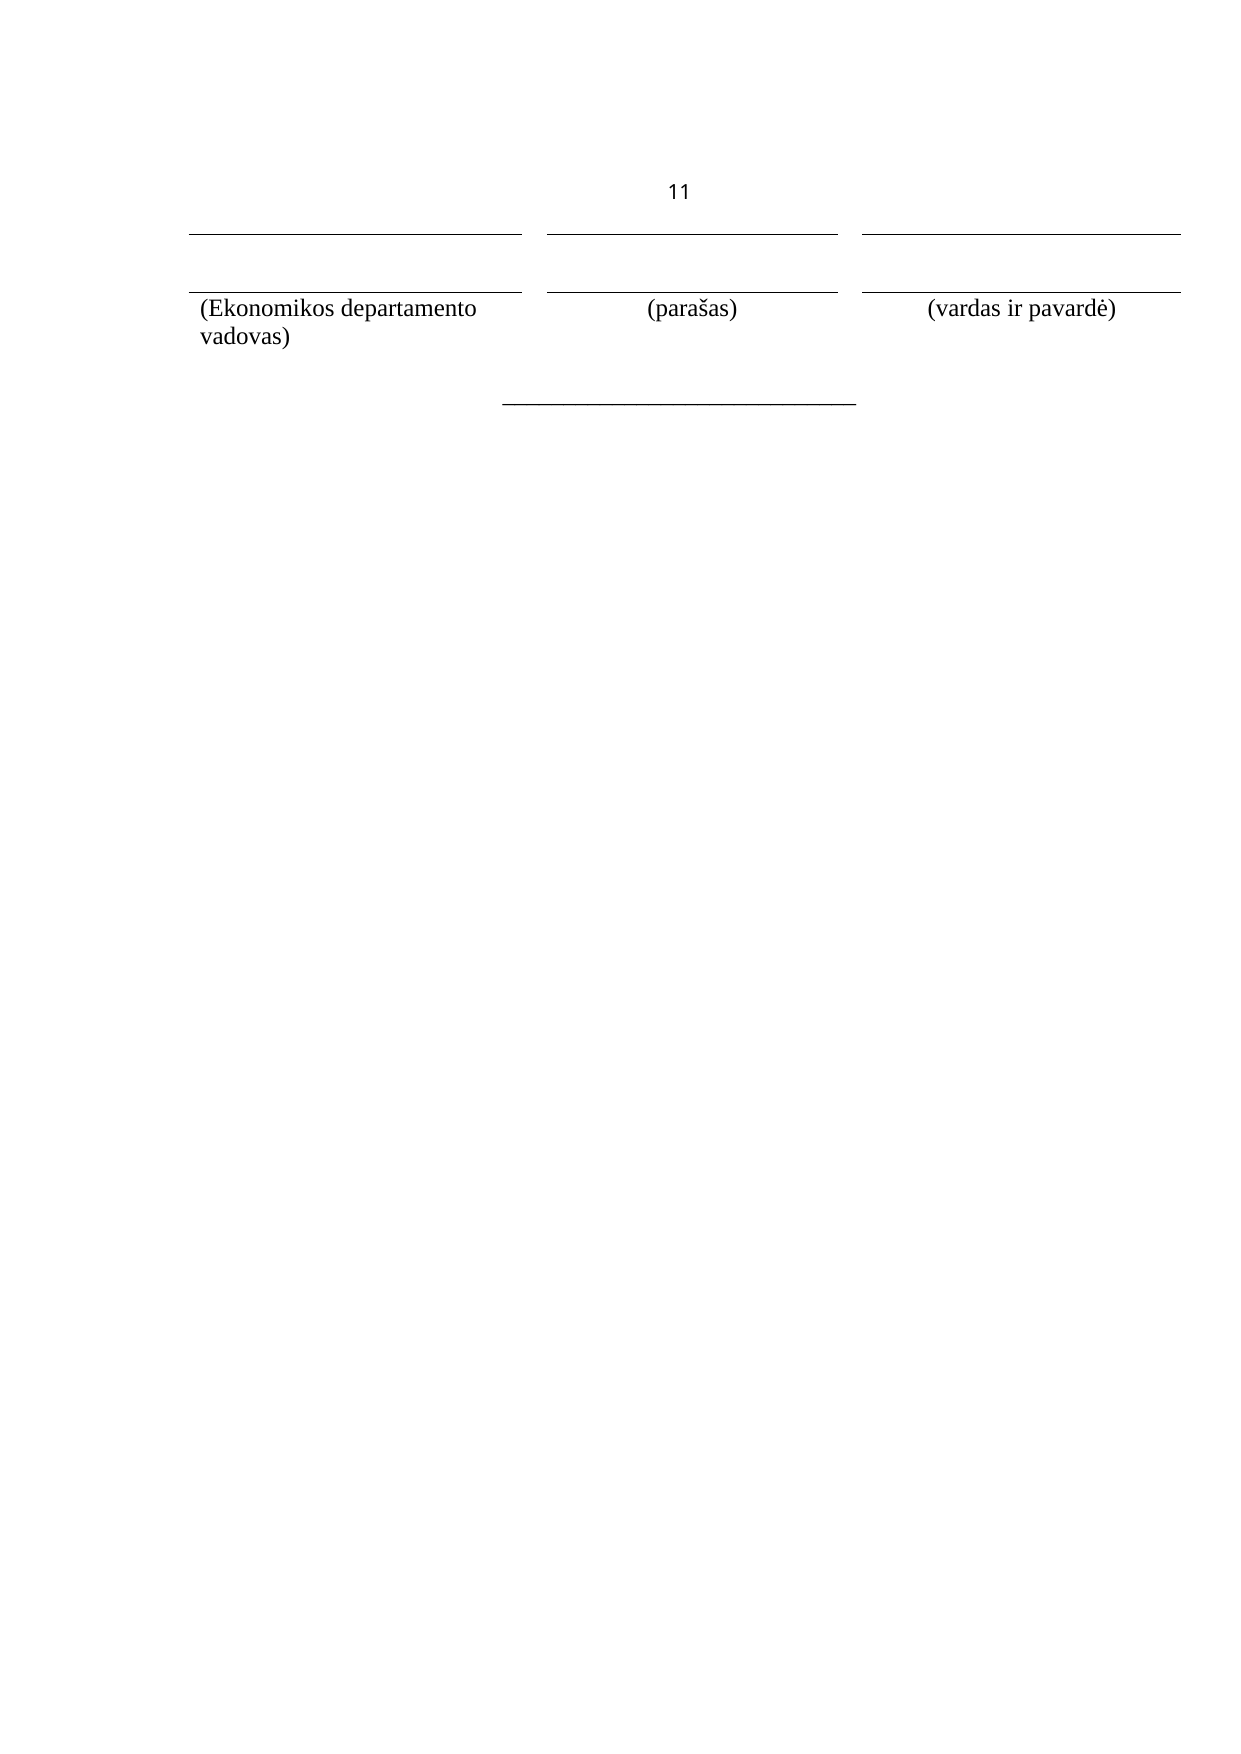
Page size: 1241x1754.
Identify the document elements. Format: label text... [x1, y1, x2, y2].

table_cell (Ekonomikos departamento vadovas) [189, 293, 522, 350]
table_cell [838, 234, 862, 292]
table_cell [522, 292, 547, 350]
table_cell [189, 235, 522, 292]
table_cell (parašas) [547, 293, 837, 350]
table_cell [522, 234, 547, 292]
table_cell [862, 235, 1181, 292]
table_cell [547, 235, 837, 292]
table_cell [1181, 234, 1192, 292]
text _____________________________ [177, 379, 1181, 408]
table_cell [838, 292, 862, 350]
table_cell [1181, 292, 1192, 350]
table_cell (vardas ir pavardė) [862, 293, 1181, 350]
